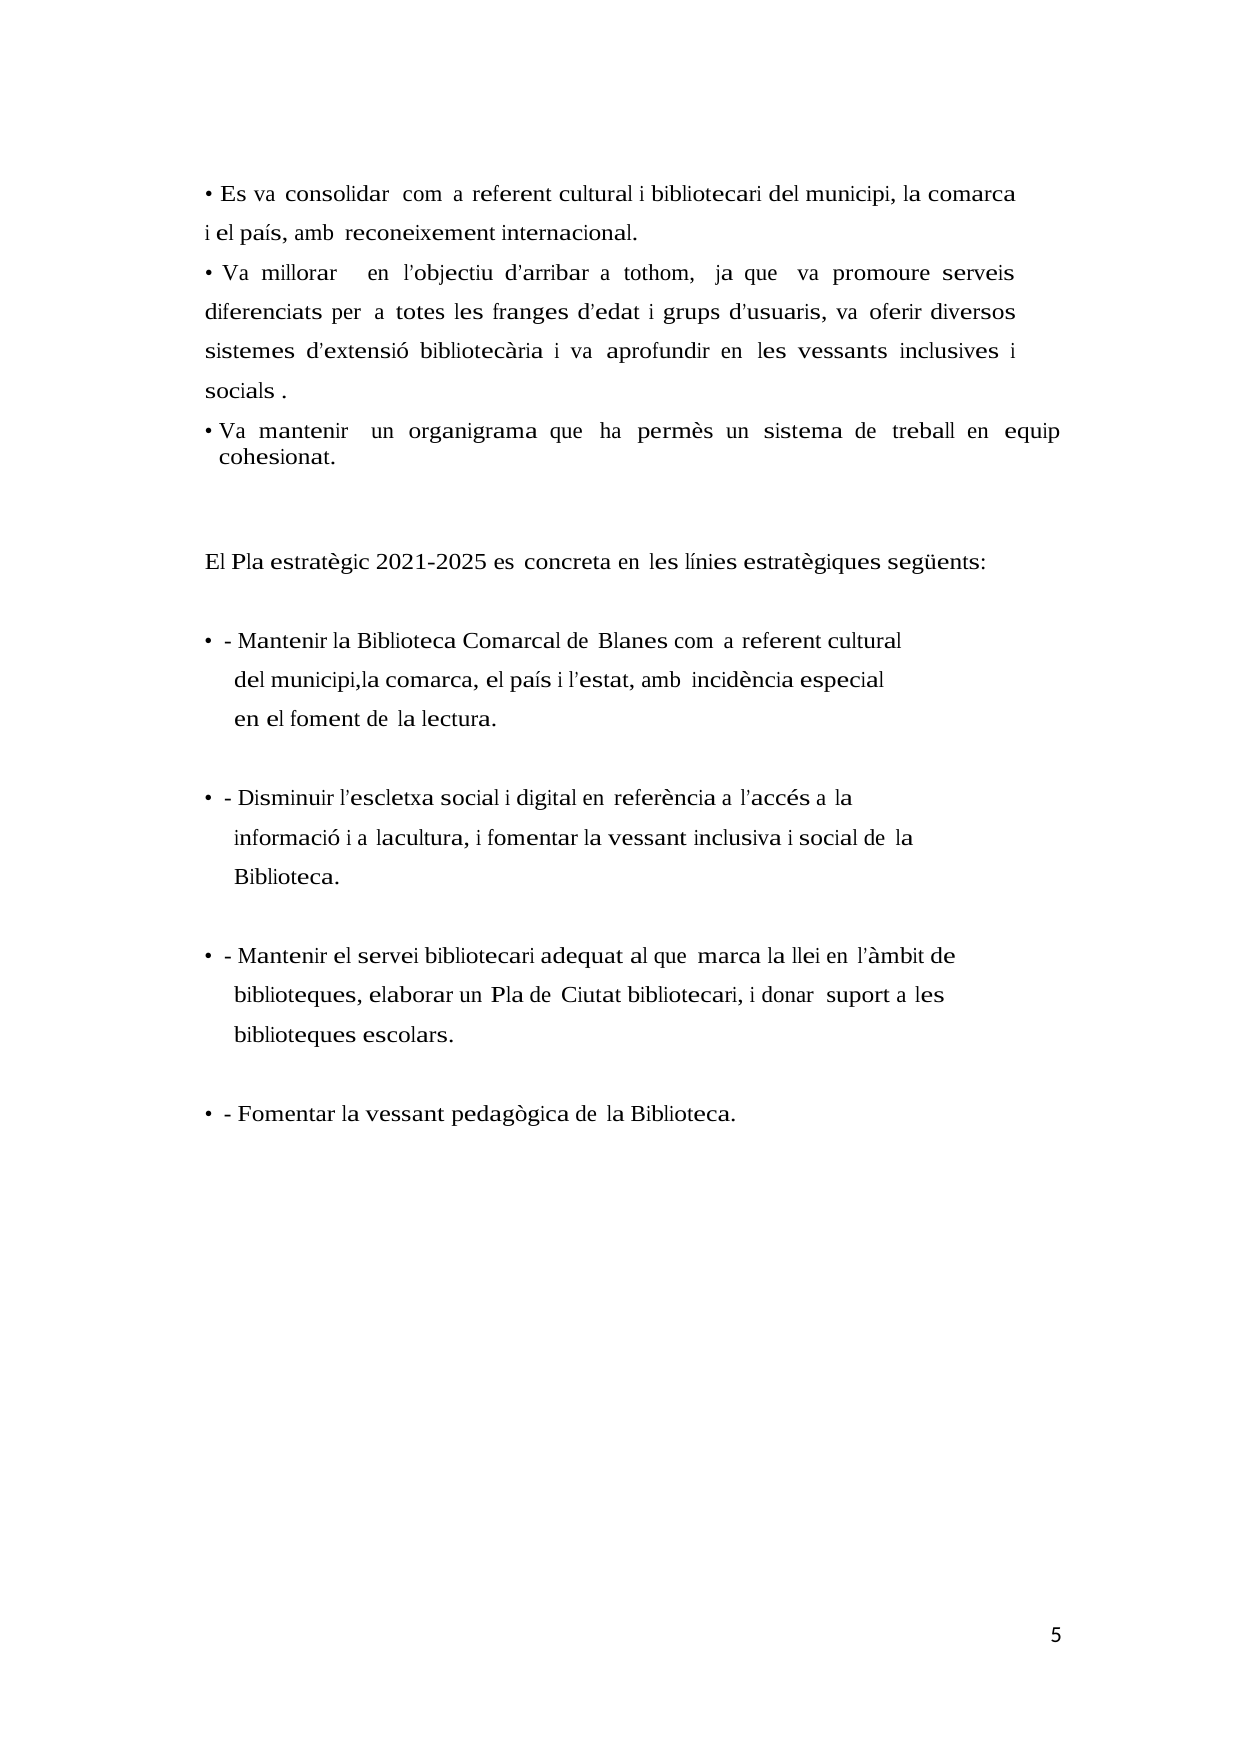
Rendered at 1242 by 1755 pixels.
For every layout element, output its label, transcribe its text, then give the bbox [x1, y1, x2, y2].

text • Va mantenir un organigrama que ha permès un sistema de treball en equip cohesionat. [204, 417, 1070, 470]
text • Es va consolidar com a referent cultural i bibliotecari del municipi, la comarca i el país, amb reconeixement internacional. [204, 180, 1016, 245]
text • - Mantenir el servei bibliotecari adequat al que marca la llei en l’àmbit de biblioteques, elaborar un Pla de Ciutat bibliotecari, i donar suport a les biblioteques escolars. [204, 942, 963, 1047]
text • - Mantenir la Biblioteca Comarcal de Blanes com a referent cultural del municipi,la comarca, el país i l’estat, amb incidència especial en el foment de la lectura. [204, 627, 910, 731]
text • - Fomentar la vessant pedagògica de la Biblioteca. [204, 1100, 744, 1127]
text • Va millorar en l’objectiu d’arribar a tothom, ja que va promoure serveis diferenciats per a totes les franges d’edat i grups d’usuaris, va oferir diversos sistemes d’extensió bibliotecària i va aprofundir en les vessants inclusives i socials . [204, 259, 1016, 403]
text El Pla estratègic 2021-2025 es concreta en les línies estratègiques següents: [204, 548, 993, 574]
text • - Disminuir l’escletxa social i digital en referència a l’accés a la informació i a lacultura, i fomentar la vessant inclusiva i social de la Biblioteca. [204, 784, 922, 889]
